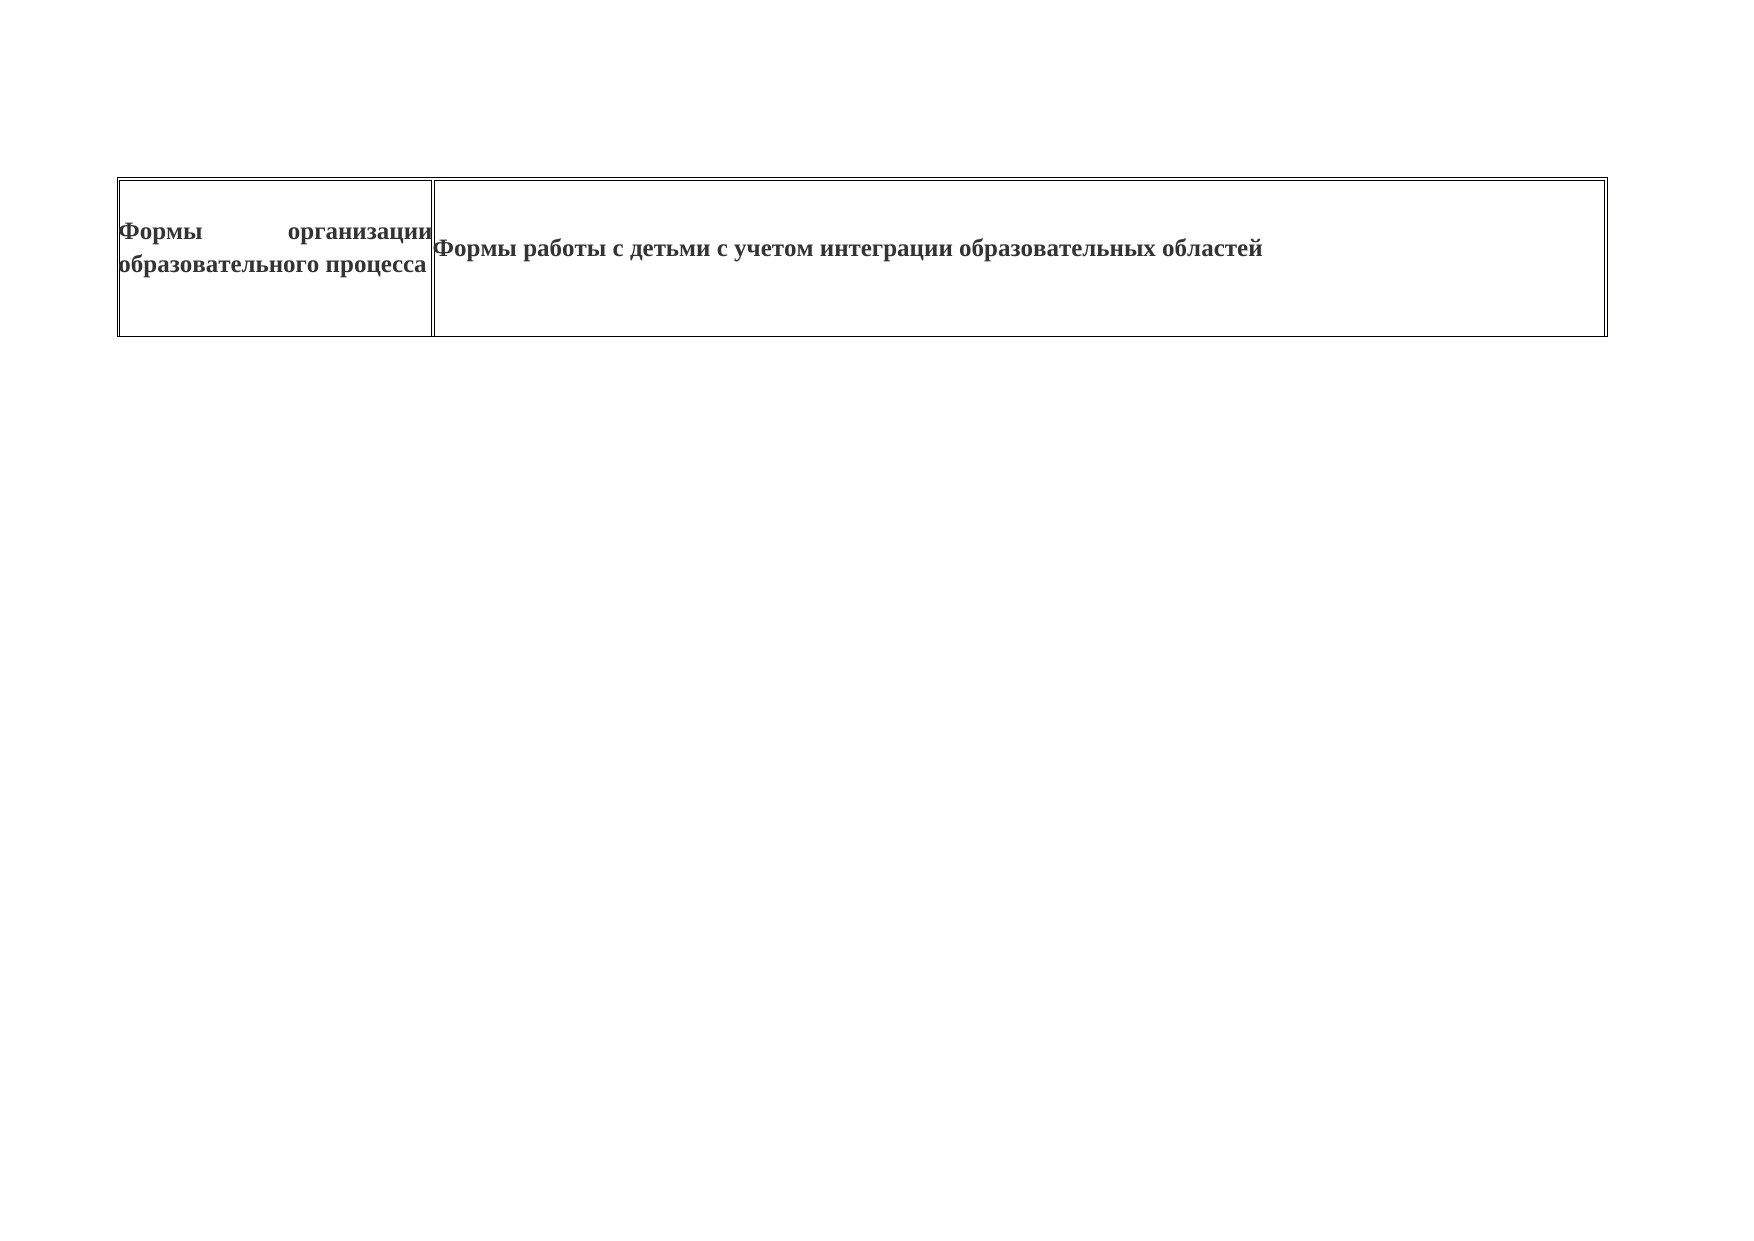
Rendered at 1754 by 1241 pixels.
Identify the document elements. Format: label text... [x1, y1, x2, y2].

table_header Формы работы с детьми с учетом интеграции образовательных областей [435, 181, 1604, 336]
table_header Формы организации образовательного процесса [120, 181, 431, 336]
